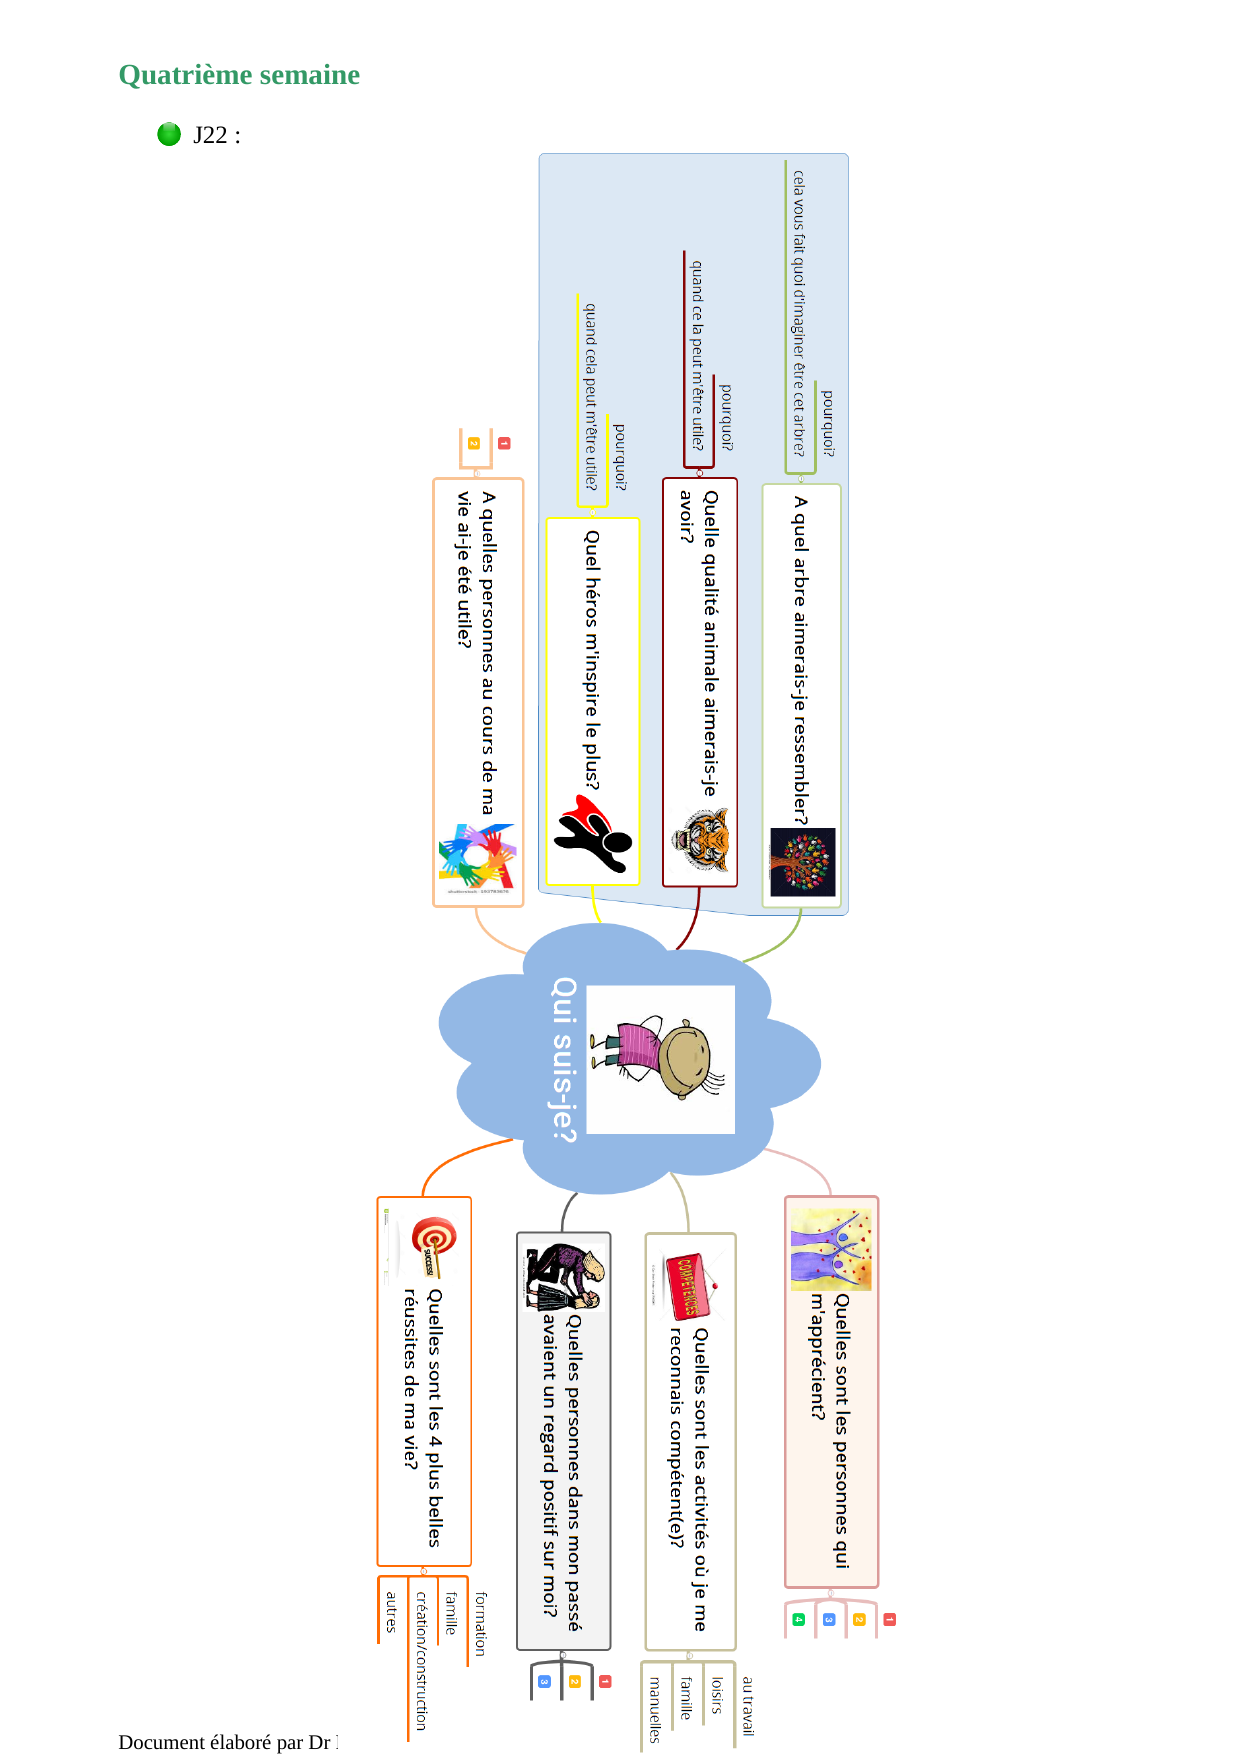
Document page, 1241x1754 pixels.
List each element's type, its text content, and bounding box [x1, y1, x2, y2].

text Quatrième semaine [118, 57, 1122, 91]
picture [338, 148, 903, 1754]
list J22 : [156, 120, 1122, 148]
